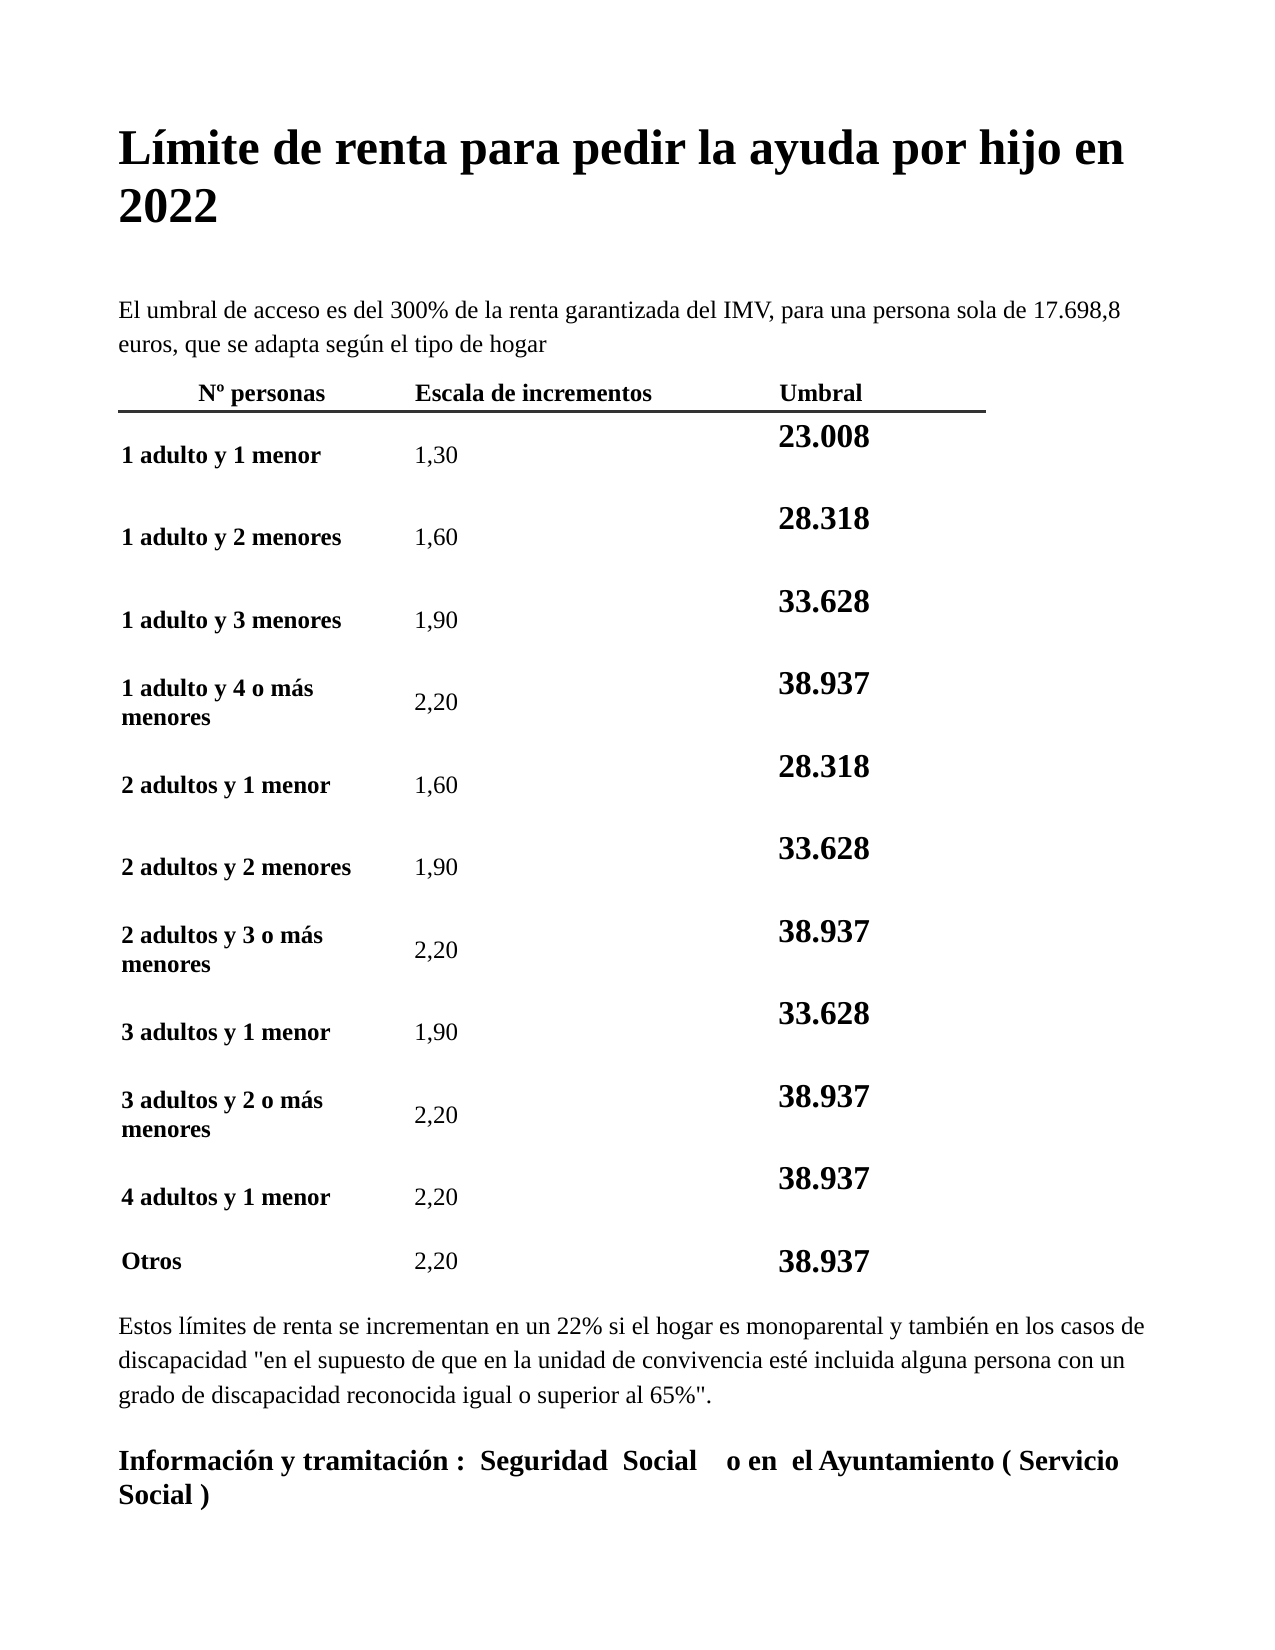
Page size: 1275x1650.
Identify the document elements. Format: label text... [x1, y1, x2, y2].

table_cell 1,30 [411, 413, 662, 496]
table_cell 3 adultos y 2 o más menores [118, 1073, 411, 1156]
table_cell 33.628 [662, 991, 986, 1073]
table_cell 1 adulto y 1 menor [118, 413, 411, 496]
table_cell 2 adultos y 2 menores [118, 826, 411, 908]
table_cell 1,90 [411, 826, 662, 908]
table_cell 33.628 [662, 826, 986, 908]
table_cell 4 adultos y 1 menor [118, 1156, 411, 1238]
table_cell 2 adultos y 1 menor [118, 743, 411, 826]
subtitle Límite de renta para pedir la ayuda por hijo en 2022 [118, 118, 1157, 233]
table_cell 2 adultos y 3 o más menores [118, 908, 411, 991]
text Estos límites de renta se incrementan en un 22% si el hogar es monoparental y también en los casos de discapacidad "en el supuesto de que en la unidad de convivencia esté incluida alguna persona con un grado de discapacidad reconocida igual o superior al 65%". [118, 1311, 1157, 1409]
table_cell 28.318 [662, 743, 986, 826]
table_cell 23.008 [662, 413, 986, 496]
subtitle Información y tramitación : Seguridad Social o en el Ayuntamiento ( Servicio Social ) [118, 1443, 1157, 1511]
table_cell 38.937 [662, 661, 986, 743]
table_cell 38.937 [662, 1073, 986, 1156]
table_cell 2,20 [411, 1156, 662, 1238]
text El umbral de acceso es del 300% de la renta garantizada del IMV, para una persona sola de 17.698,8 euros, que se adapta según el tipo de hogar [118, 295, 1157, 358]
table_cell 2,20 [411, 1238, 662, 1282]
table_cell 2,20 [411, 1073, 662, 1156]
table_cell 1 adulto y 3 menores [118, 578, 411, 661]
table_cell 33.628 [662, 578, 986, 661]
table_cell 1 adulto y 4 o más menores [118, 661, 411, 743]
table_header Nº personas [118, 378, 411, 410]
table_header Umbral [662, 378, 986, 410]
table_cell 2,20 [411, 661, 662, 743]
table_cell 1,60 [411, 743, 662, 826]
table_cell 2,20 [411, 908, 662, 991]
table_cell 3 adultos y 1 menor [118, 991, 411, 1073]
table_cell 1 adulto y 2 menores [118, 496, 411, 578]
table_cell 38.937 [662, 908, 986, 991]
table_cell 38.937 [662, 1238, 986, 1282]
table_cell 1,60 [411, 496, 662, 578]
table_cell 1,90 [411, 578, 662, 661]
table_cell Otros [118, 1238, 411, 1282]
table_cell 1,90 [411, 991, 662, 1073]
table_header Escala de incrementos [411, 378, 662, 410]
table_cell 38.937 [662, 1156, 986, 1238]
table_cell 28.318 [662, 496, 986, 578]
